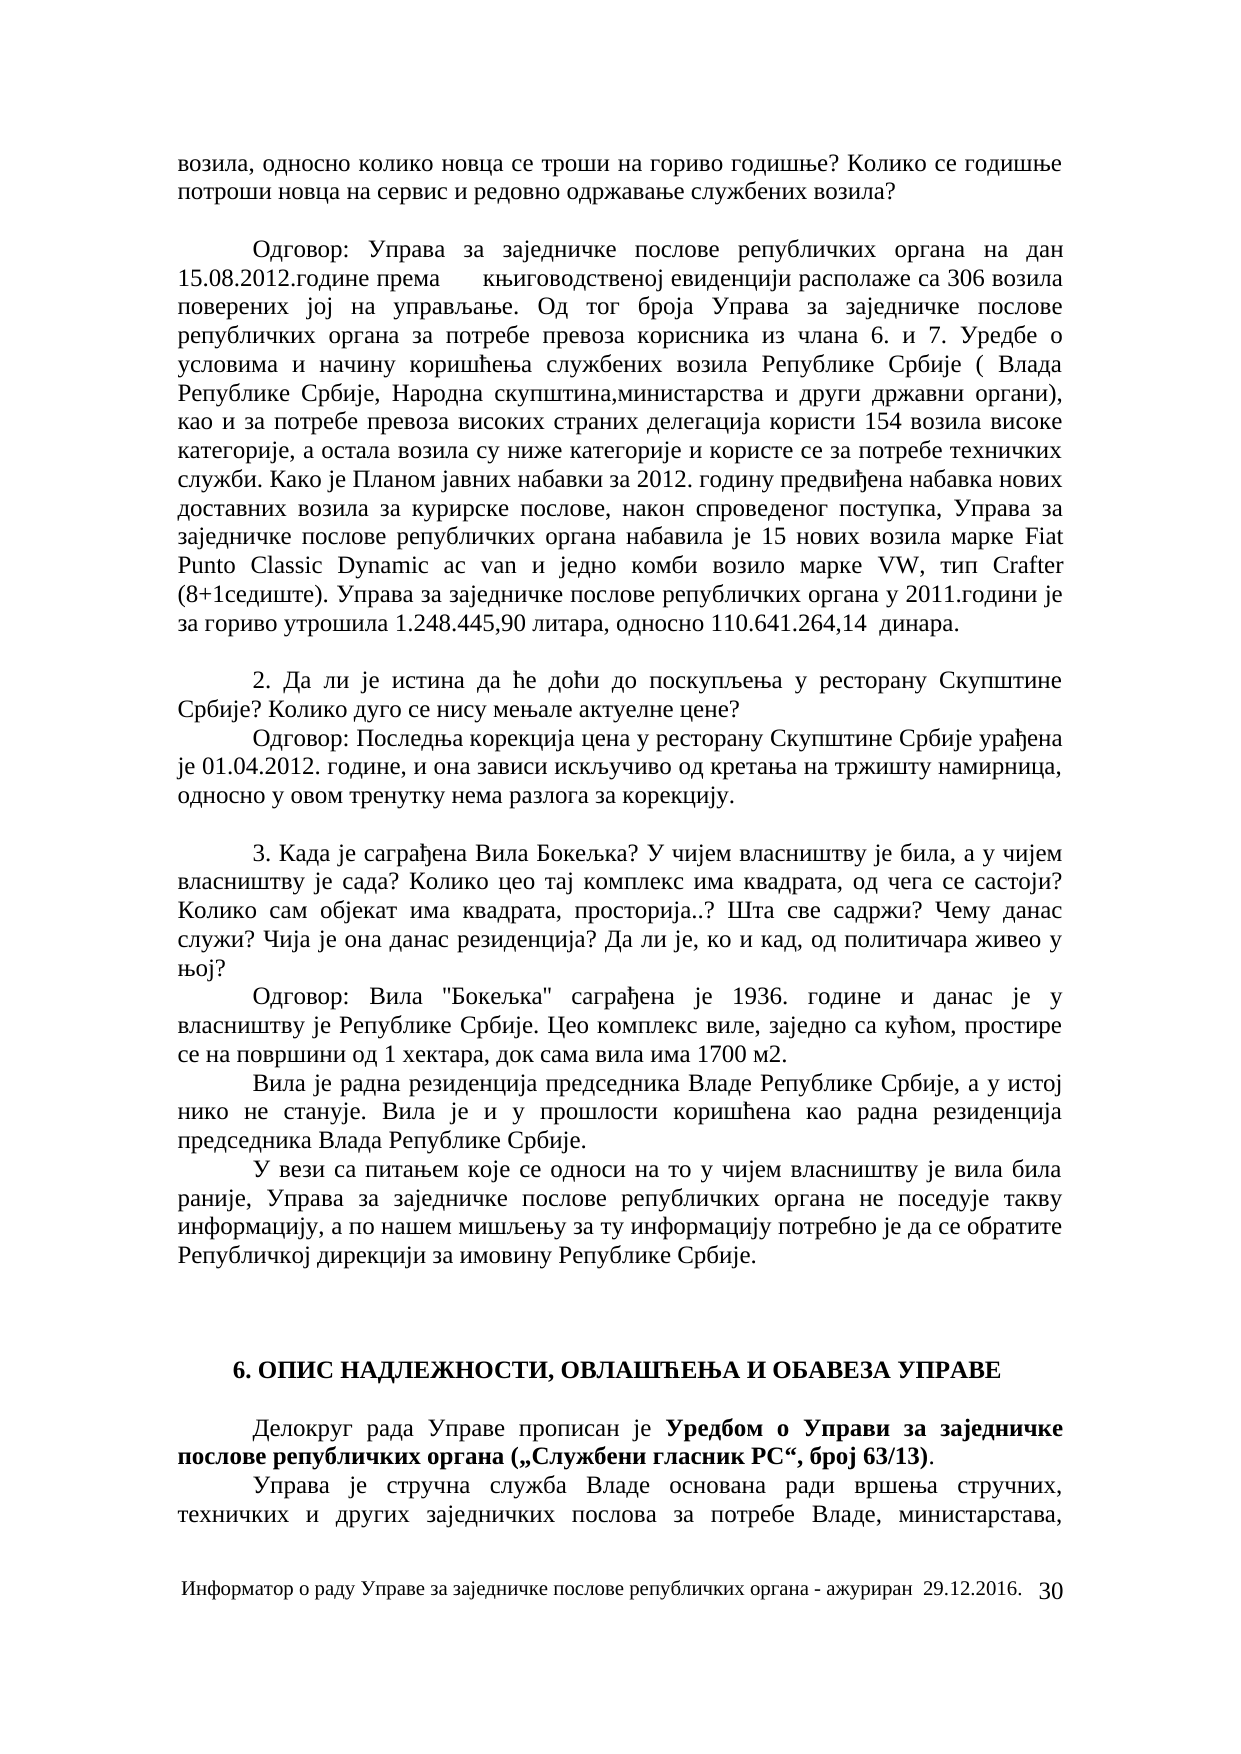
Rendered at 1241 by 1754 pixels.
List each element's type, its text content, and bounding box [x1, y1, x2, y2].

text 6. ОПИС НАДЛЕЖНОСТИ, ОВЛАШЋЕЊА И ОБАВЕЗА УПРАВЕ [177, 1355, 1063, 1384]
text Вила је радна резиденција председника Владе Републике Србије, а у истој нико не станује. Вила је и у прошлости коришћена као радна резиденција председника Влада Републике Србије. [177, 1068, 1063, 1154]
text возила, односно колико новца се троши на гориво годишње? Колико се годишње потроши новца на сервис и редовно одржавање службених возила? [177, 148, 1063, 205]
text Управа је стручна служба Владе основана ради вршења стручних, техничких и других заједничких послова за потребе Владе, министарстава, [177, 1470, 1063, 1528]
text 2. Да ли је истина да ће доћи до поскупљења у ресторану Скупштине Србије? Колико дуго се нису мењале актуелне цене? [177, 665, 1063, 723]
text Одговор: Управа за заједничке послове републичких органа на дан 15.08.2012.године према књиговодственој евиденцији располаже са 306 возила поверених јој на управљање. Од тог броја Управа за заједничке послове републичких органа за потребе превоза корисника из члана 6. и 7. Уредбе о условима и начину коришћења службених возила Републике Србије ( Влада Републике Србије, Народна скупштина,министарства и други државни органи), као и за потребе превоза високих страних делегација користи 154 возила високе категорије, а остала возила су ниже категорије и користе се за потребе техничких служби. Како је Планом јавних набавки за 2012. годину предвиђена набавка нових доставних возила за курирске послове, након спроведеног поступка, Управа за заједничке послове републичких органа набавила је 15 нових возила марке Fiat Punto Classic Dynamic ac van и једно комби возило марке VW, тип Crafter (8+1седиште). Управа за заједничке послове републичких органа у 2011.години је за гориво утрошила 1.248.445,90 литара, односно 110.641.264,14 динара. [177, 234, 1063, 636]
text 3. Када је саграђена Вила Бокељка? У чијем власништву је била, а у чијем власништву је сада? Колико цео тај комплекс има квадрата, од чега се састоји? Колико сам објекат има квадрата, просторија..? Шта све садржи? Чему данас служи? Чија је она данас резиденција? Да ли је, ко и кад, од политичара живео у њој? [177, 838, 1063, 981]
text У вези са питањем које се односи на то у чијем власништву је вила била раније, Управа за заједничке послове републичких органа не поседује такву информацију, а по нашем мишљењу за ту информацију потребно је да се обратите Републичкој дирекцији за имовину Републике Србије. [177, 1154, 1063, 1269]
text Одговор: Последња корекција цена у ресторану Скупштине Србије урађена је 01.04.2012. године, и она зависи искључиво од кретања на тржишту намирница, односно у овом тренутку нема разлога за корекцију. [177, 723, 1063, 809]
text Одговор: Вила ''Бокељка'' саграђена је 1936. године и данас је у власништву је Републике Србије. Цео комплекс виле, заједно са кућом, простире се на површини од 1 хектара, док сама вила има 1700 м2. [177, 981, 1063, 1068]
text Делокруг рада Управе прописан је Уредбом о Управи за заједничке послове републичких органа („Службени гласник РС“, број 63/13). [177, 1413, 1063, 1470]
